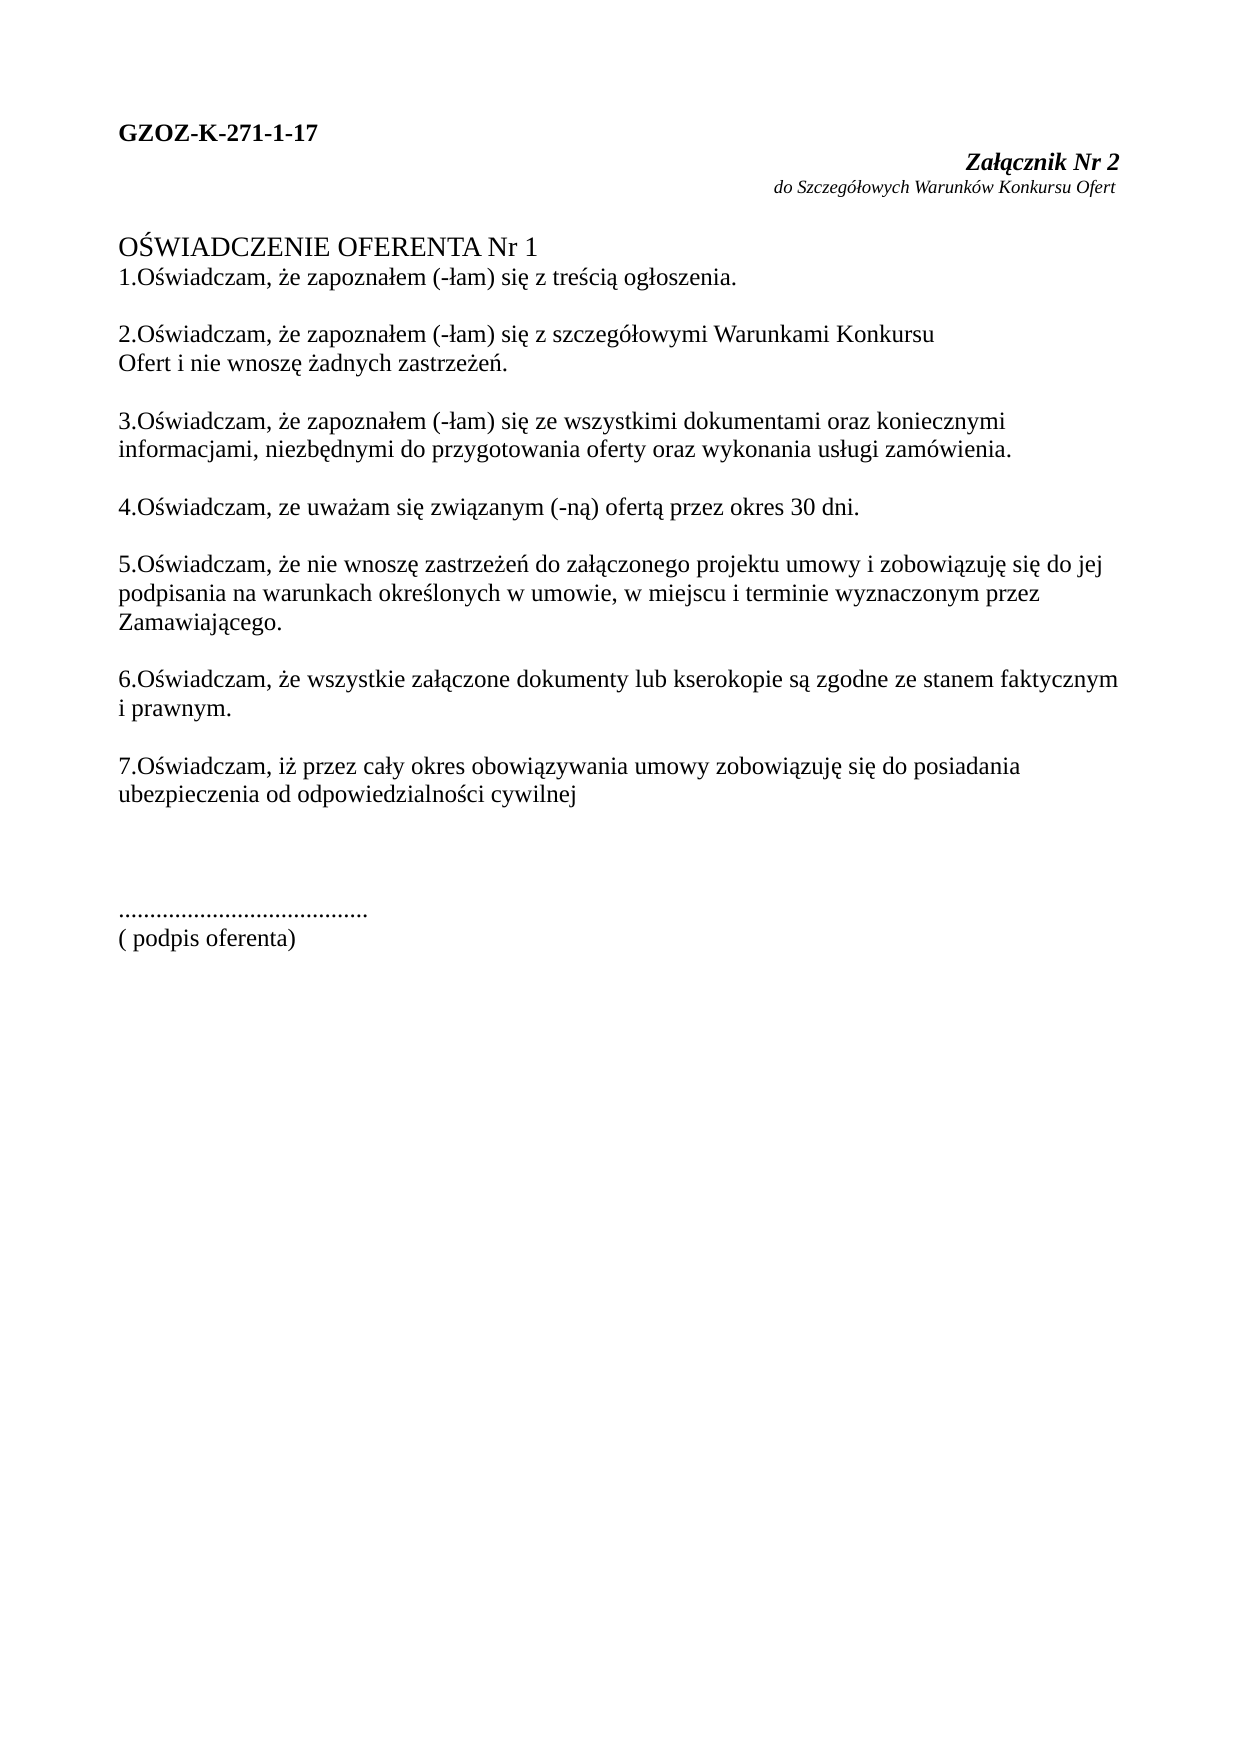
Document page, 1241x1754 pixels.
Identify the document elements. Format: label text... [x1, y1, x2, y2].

text 2.Oświadczam, że zapoznałem (-łam) się z szczegółowymi Warunkami Konkursu [118, 319, 1122, 348]
text 3.Oświadczam, że zapoznałem (-łam) się ze wszystkimi dokumentami oraz koniecznymi informacjami, niezbędnymi do przygotowania oferty oraz wykonania usługi zamówienia. [118, 406, 1122, 463]
text OŚWIADCZENIE OFERENTA Nr 1 [118, 229, 1122, 262]
text Załącznik Nr 2 [118, 147, 1122, 176]
text 4.Oświadczam, ze uważam się związanym (-ną) ofertą przez okres 30 dni. [118, 492, 1122, 521]
text 1.Oświadczam, że zapoznałem (-łam) się z treścią ogłoszenia. [118, 262, 1122, 291]
text ........................................ [118, 894, 1122, 923]
text do Szczegółowych Warunków Konkursu Ofert [118, 176, 1122, 197]
text 6.Oświadczam, że wszystkie załączone dokumenty lub kserokopie są zgodne ze stanem faktycznym i prawnym. [118, 664, 1122, 722]
text Ofert i nie wnoszę żadnych zastrzeżeń. [118, 348, 1122, 377]
text GZOZ-K-271-1-17 [118, 118, 1122, 147]
text 5.Oświadczam, że nie wnoszę zastrzeżeń do załączonego projektu umowy i zobowiązuję się do jej podpisania na warunkach określonych w umowie, w miejscu i terminie wyznaczonym przez Zamawiającego. [118, 549, 1122, 636]
text ( podpis oferenta) [118, 923, 1122, 952]
text 7.Oświadczam, iż przez cały okres obowiązywania umowy zobowiązuję się do posiadania ubezpieczenia od odpowiedzialności cywilnej [118, 751, 1122, 808]
